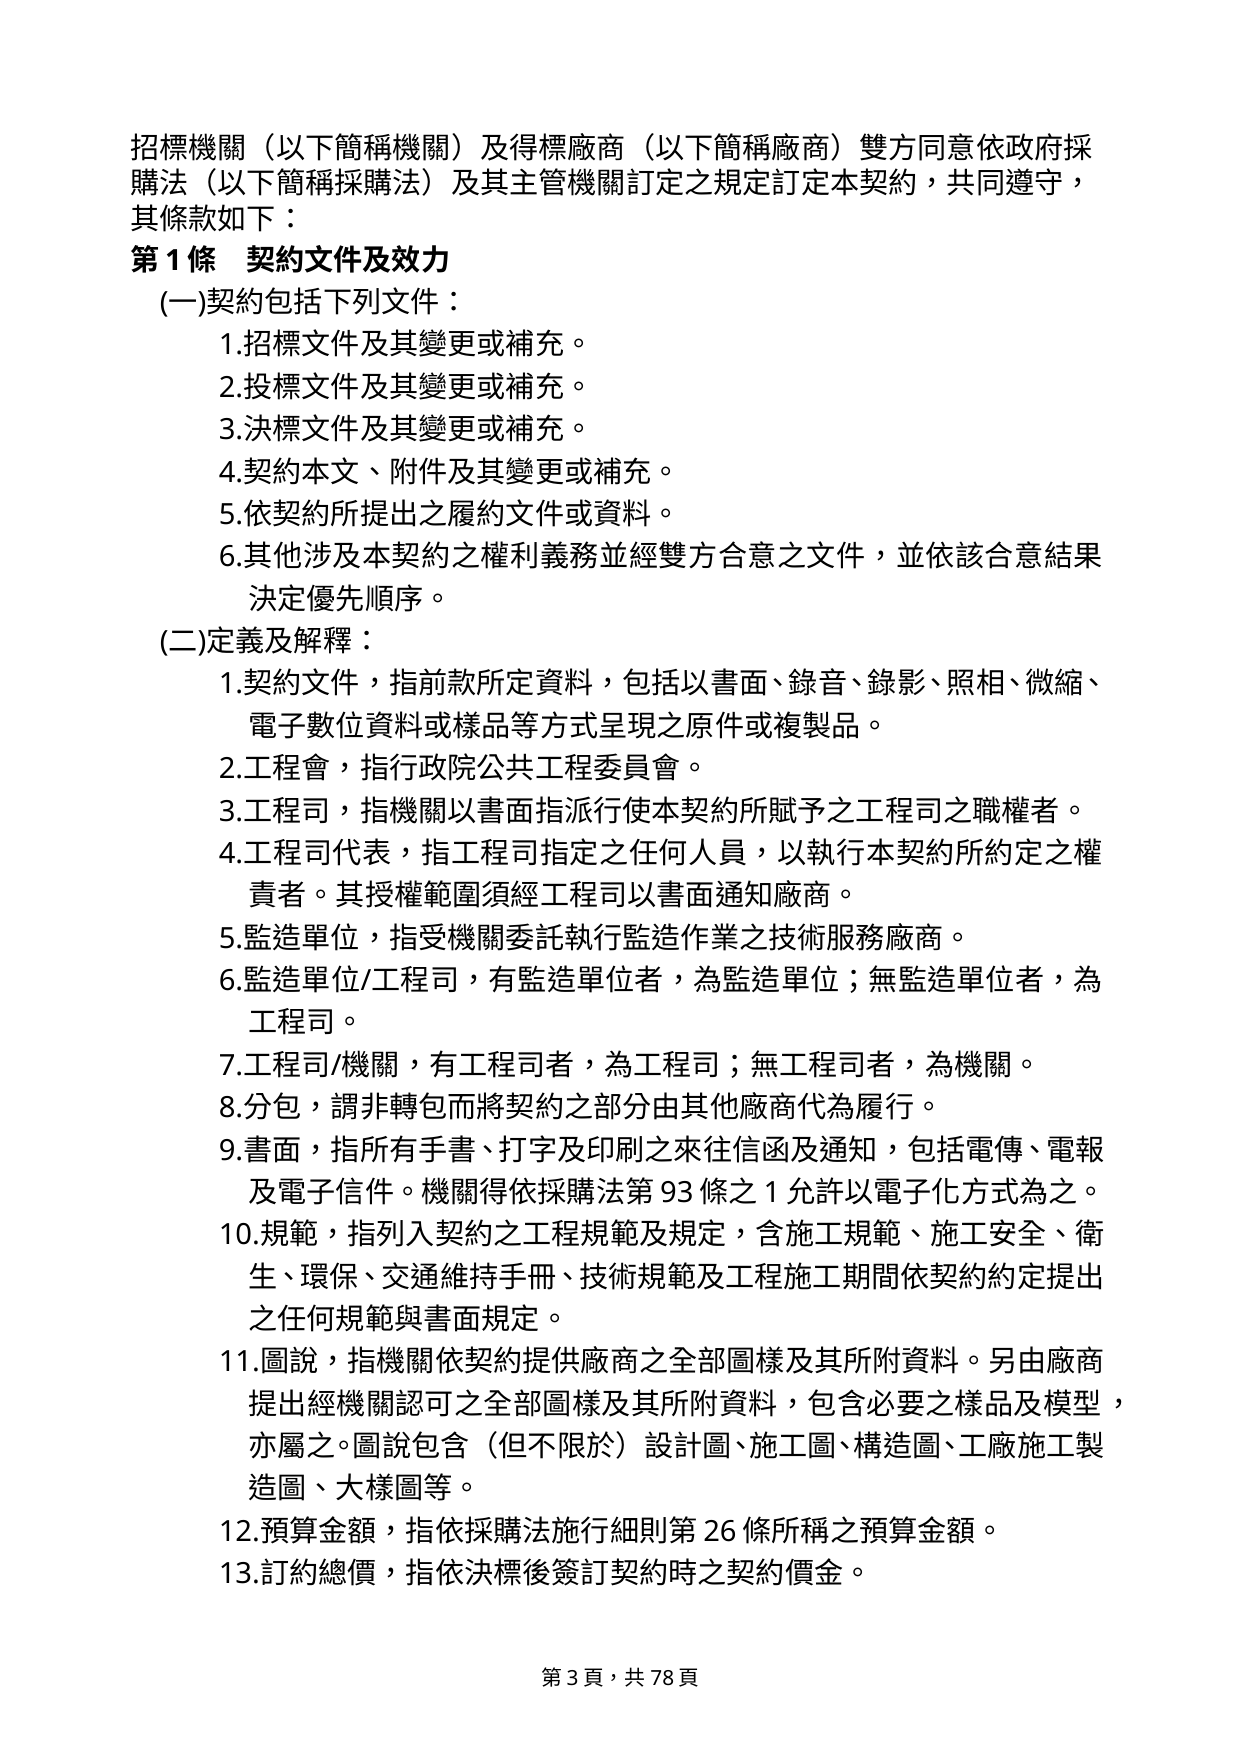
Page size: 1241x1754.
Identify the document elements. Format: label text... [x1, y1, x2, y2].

text 6.其他涉及本契約之權利義務並經雙方合意之文件，並依該合意結果決定優先順序。 [218, 533, 1104, 618]
text 1.招標文件及其變更或補充。 [218, 321, 1104, 363]
text 10.規範，指列入契約之工程規範及規定，含施工規範、施工安全、衛生、環保、交通維持手冊、技術規範及工程施工期間依契約約定提出之任何規範與書面規定。 [218, 1211, 1104, 1338]
text 5.依契約所提出之履約文件或資料。 [218, 491, 1104, 533]
text 2.投標文件及其變更或補充。 [218, 363, 1104, 406]
text 2.工程會，指行政院公共工程委員會。 [218, 745, 1104, 787]
text 3.工程司，指機關以書面指派行使本契約所賦予之工程司之職權者。 [218, 787, 1104, 829]
text 6.監造單位/工程司，有監造單位者，為監造單位；無監造單位者，為工程司。 [218, 957, 1104, 1041]
text 4.工程司代表，指工程司指定之任何人員，以執行本契約所約定之權責者。其授權範圍須經工程司以書面通知廠商。 [218, 829, 1104, 914]
text (一)契約包括下列文件： [159, 278, 1110, 321]
text 5.監造單位，指受機關委託執行監造作業之技術服務廠商。 [218, 914, 1104, 957]
subtitle 第1條 契約文件及效力 [130, 236, 1110, 278]
text 9.書面，指所有手書、打字及印刷之來往信函及通知，包括電傳、電報及電子信件。機關得依採購法第93條之1允許以電子化方式為之。 [218, 1126, 1104, 1211]
text 4.契約本文、附件及其變更或補充。 [218, 448, 1104, 491]
text 12.預算金額，指依採購法施行細則第26條所稱之預算金額。 [218, 1507, 1104, 1549]
text (二)定義及解釋： [159, 618, 1110, 660]
text 3.決標文件及其變更或補充。 [218, 406, 1104, 448]
text 11.圖說，指機關依契約提供廠商之全部圖樣及其所附資料。另由廠商提出經機關認可之全部圖樣及其所附資料，包含必要之樣品及模型，亦屬之。圖說包含（但不限於）設計圖、施工圖、構造圖、工廠施工製造圖、大樣圖等。 [218, 1338, 1104, 1507]
text 7.工程司/機關，有工程司者，為工程司；無工程司者，為機關。 [218, 1041, 1104, 1084]
text 招標機關（以下簡稱機關）及得標廠商（以下簡稱廠商）雙方同意依政府採購法（以下簡稱採購法）及其主管機關訂定之規定訂定本契約，共同遵守，其條款如下： [130, 130, 1110, 236]
text 8.分包，謂非轉包而將契約之部分由其他廠商代為履行。 [218, 1084, 1104, 1126]
text 1.契約文件，指前款所定資料，包括以書面、錄音、錄影、照相、微縮、電子數位資料或樣品等方式呈現之原件或複製品。 [218, 660, 1104, 745]
text 13.訂約總價，指依決標後簽訂契約時之契約價金。 [218, 1549, 1104, 1592]
